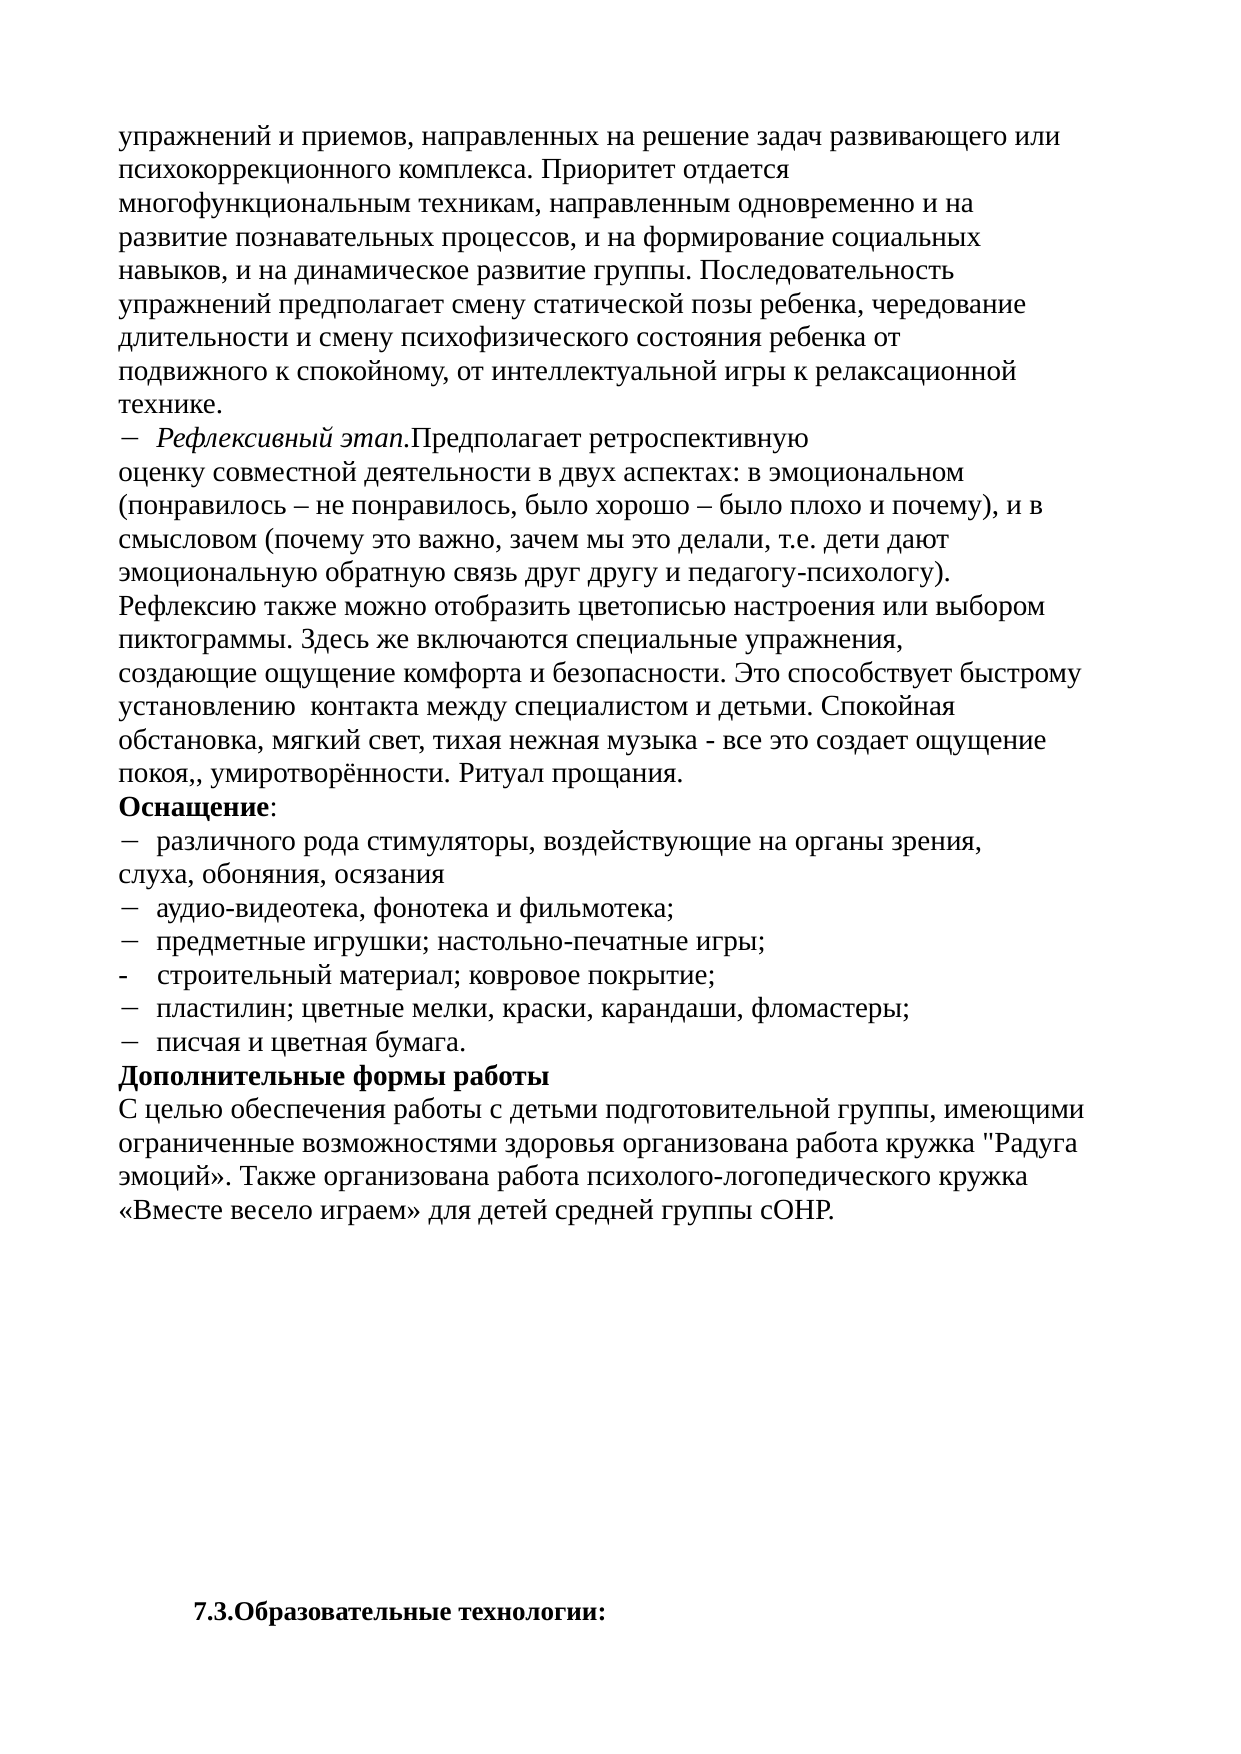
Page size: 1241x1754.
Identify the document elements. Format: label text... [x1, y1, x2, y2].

text обстановка, мягкий свет, тихая нежная музыка - все это создает ощущение покоя,, умиротворённости. Ритуал прощания. [118, 722, 1122, 789]
text  различного рода стимуляторы, воздействующие на органы зрения, [118, 823, 1122, 856]
text Дополнительные формы работы [118, 1058, 1122, 1091]
text технике. [118, 386, 1122, 420]
text развитие познавательных процессов, и на формирование социальных [118, 219, 1122, 252]
text многофункциональным техникам, направленным одновременно и на [118, 185, 1122, 219]
text слуха, обоняния, осязания [118, 856, 1122, 890]
list 7.3.Образовательные технологии: [156, 1594, 1122, 1626]
text создающие ощущение комфорта и безопасности. Это способствует быстрому [118, 655, 1122, 688]
text навыков, и на динамическое развитие группы. Последовательность [118, 252, 1122, 286]
text пиктограммы. Здесь же включаются специальные упражнения, [118, 621, 1122, 655]
text подвижного к спокойному, от интеллектуальной игры к релаксационной [118, 353, 1122, 386]
text оценку совместной деятельности в двух аспектах: в эмоциональном [118, 454, 1122, 487]
text психокоррекционного комплекса. Приоритет отдается [118, 152, 1122, 185]
text длительности и смену психофизического состояния ребенка от [118, 319, 1122, 353]
text  писчая и цветная бумага. [118, 1024, 1122, 1058]
text Рефлексию также можно отобразить цветописью настроения или выбором [118, 588, 1122, 621]
text  предметные игрушки; настольно-печатные игры; [118, 923, 1122, 957]
text эмоциональную обратную связь друг другу и педагогу-психологу). [118, 554, 1122, 588]
text смысловом (почему это важно, зачем мы это делали, т.е. дети дают [118, 521, 1122, 554]
text упражнений и приемов, направленных на решение задач развивающего или [118, 118, 1122, 152]
text (понравилось – не понравилось, было хорошо – было плохо и почему), и в [118, 487, 1122, 521]
text упражнений предполагает смену статической позы ребенка, чередование [118, 286, 1122, 319]
text Оснащение: [118, 789, 1122, 823]
text  Рефлексивный этап.Предполагает ретроспективную [118, 420, 1122, 454]
text  аудио-видеотека, фонотека и фильмотека; [118, 890, 1122, 923]
text  пластилин; цветные мелки, краски, карандаши, фломастеры; [118, 991, 1122, 1024]
text установлению контакта между специалистом и детьми. Спокойная [118, 688, 1122, 722]
text - строительный материал; ковровое покрытие; [118, 957, 1122, 991]
text С целью обеспечения работы с детьми подготовительной группы, имеющими ограниченные возможностями здоровья организована работа кружка "Радуга эмоций». Также организована работа психолого-логопедического кружка «Вместе весело играем» для детей средней группы сОНР. [118, 1091, 1122, 1226]
